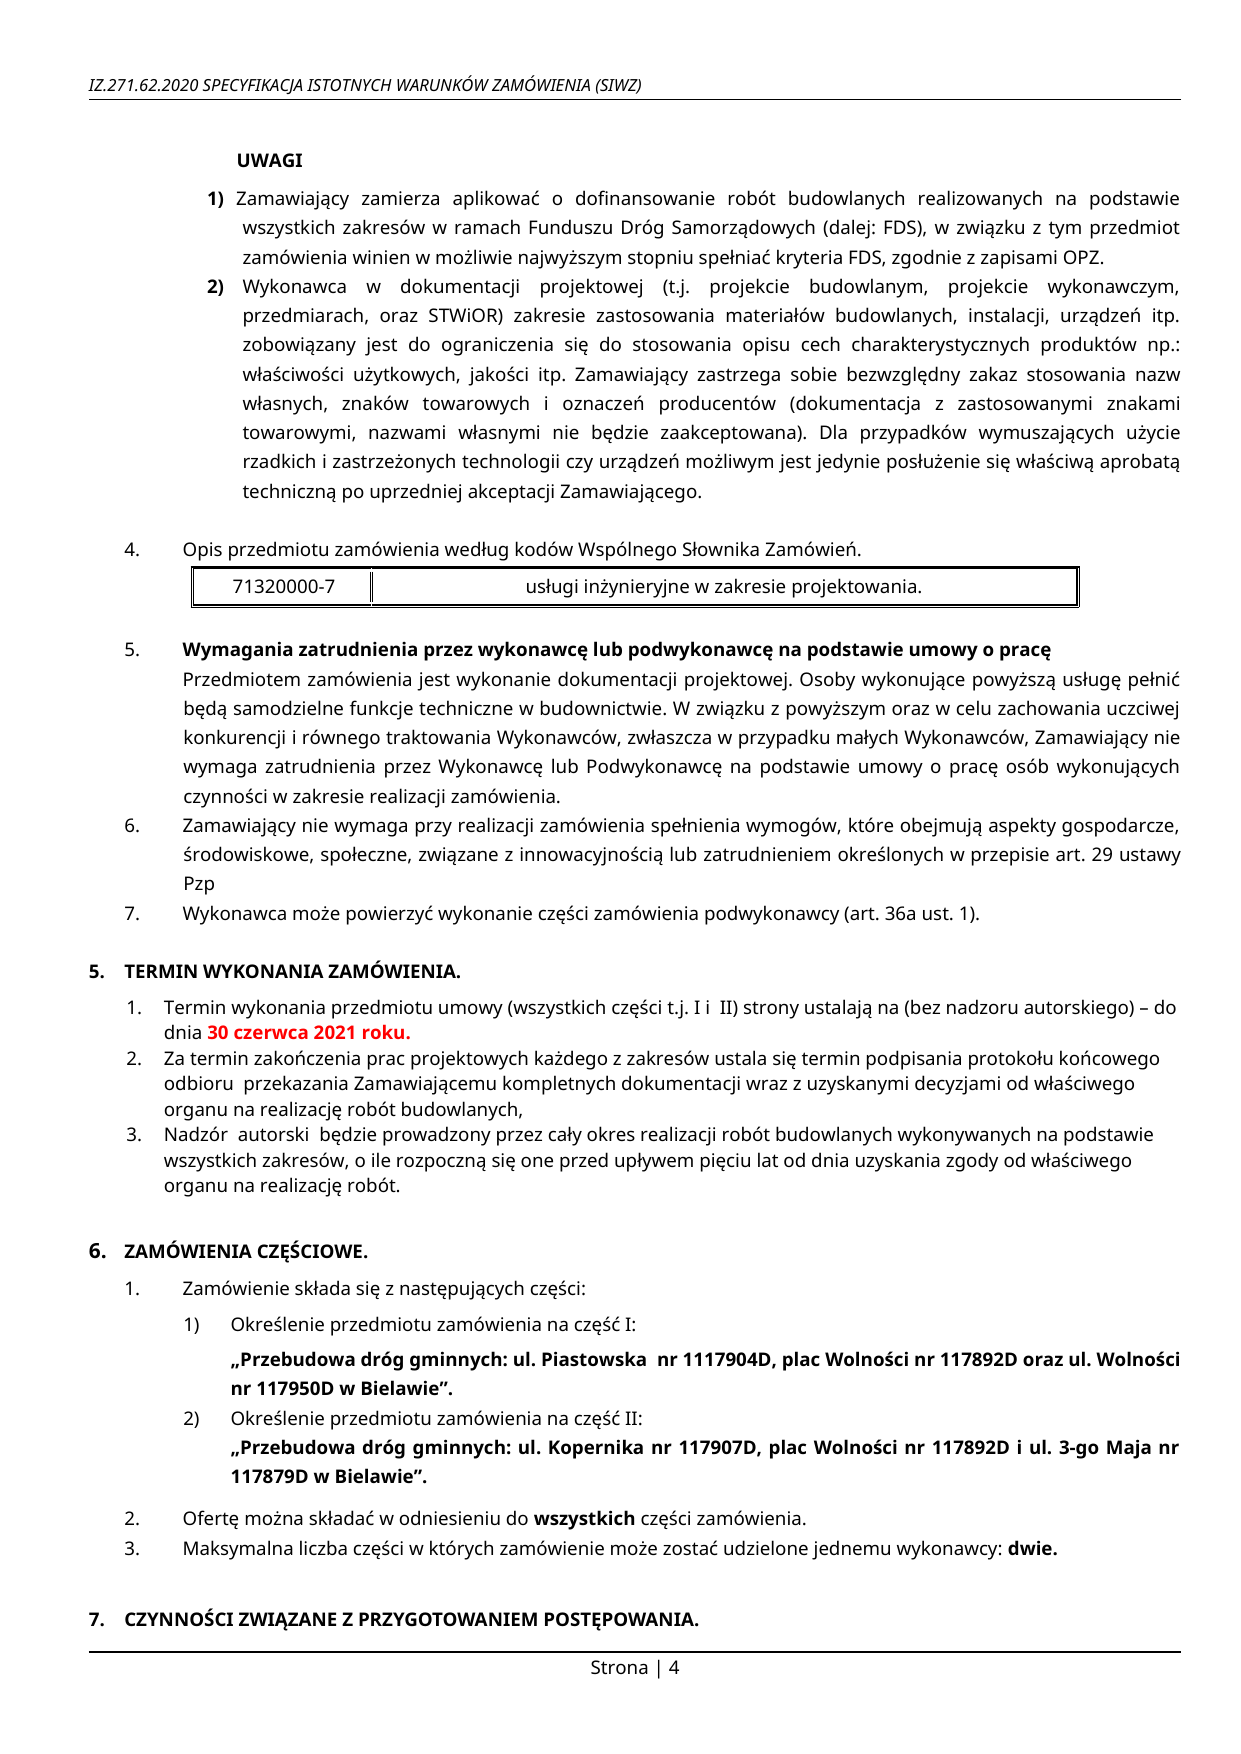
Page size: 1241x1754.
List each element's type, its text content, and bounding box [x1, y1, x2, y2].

list Termin wykonania przedmiotu umowy (wszystkich części t.j. I i II) strony ustalają na (bez nadzoru autorskiego) – do dnia 30 czerwca 2021 roku. [126, 994, 1181, 1045]
text 3. Maksymalna liczba części w których zamówienie może zostać udzielone jednemu wykonawcy: dwie. [124, 1535, 1181, 1561]
text 1) Określenie przedmiotu zamówienia na część I: [183, 1311, 1181, 1336]
list Nadzór autorski będzie prowadzony przez cały okres realizacji robót budowlanych wykonywanych na podstawie wszystkich zakresów, o ile rozpoczną się one przed upływem pięciu lat od dnia uzyskania zgody od właściwego organu na realizację robót. [126, 1122, 1181, 1198]
table_header usługi inżynieryjne w zakresie projektowania. [371, 569, 1076, 604]
text 5. Wymagania zatrudnienia przez wykonawcę lub podwykonawcę na podstawie umowy o pracę [124, 637, 1181, 662]
text 2) Wykonawca w dokumentacji projektowej (t.j. projekcie budowlanym, projekcie wykonawczym, przedmiarach, oraz STWiOR) zakresie zastosowania materiałów budowlanych, instalacji, urządzeń itp. zobowiązany jest do ograniczenia się do stosowania opisu cech charakterystycznych produktów np.: właściwości użytkowych, jakości itp. Zamawiający zastrzega sobie bezwzględny zakaz stosowania nazw własnych, znaków towarowych i oznaczeń producentów (dokumentacja z zastosowanymi znakami towarowymi, nazwami własnymi nie będzie zaakceptowana). Dla przypadków wymuszających użycie rzadkich i zastrzeżonych technologii czy urządzeń możliwym jest jedynie posłużenie się właściwą aprobatą techniczną po uprzedniej akceptacji Zamawiającego. [207, 273, 1181, 504]
text 2. Ofertę można składać w odniesieniu do wszystkich części zamówienia. [124, 1506, 1181, 1531]
text 4. Opis przedmiotu zamówienia według kodów Wspólnego Słownika Zamówień. [124, 537, 1181, 562]
text Przedmiotem zamówienia jest wykonanie dokumentacji projektowej. Osoby wykonujące powyższą usługę pełnić będą samodzielne funkcje techniczne w budownictwie. W związku z powyższym oraz w celu zachowania uczciwej konkurencji i równego traktowania Wykonawców, zwłaszcza w przypadku małych Wykonawców, Zamawiający nie wymaga zatrudnienia przez Wykonawcę lub Podwykonawcę na podstawie umowy o pracę osób wykonujących czynności w zakresie realizacji zamówienia. [124, 666, 1181, 808]
text „Przebudowa dróg gminnych: ul. Kopernika nr 117907D, plac Wolności nr 117892D i ul. 3-go Maja nr 117879D w Bielawie”. [230, 1434, 1181, 1489]
text „Przebudowa dróg gminnych: ul. Piastowska nr 1117904D, plac Wolności nr 117892D oraz ul. Wolności nr 117950D w Bielawie”. [230, 1346, 1181, 1401]
subtitle CZYNNOŚCI ZWIĄZANE Z PRZYGOTOWANIEM POSTĘPOWANIA. [89, 1606, 1181, 1632]
text UWAGI [236, 147, 1181, 173]
text 1) Zamawiający zamierza aplikować o dofinansowanie robót budowlanych realizowanych na podstawie wszystkich zakresów w ramach Funduszu Dróg Samorządowych (dalej: FDS), w związku z tym przedmiot zamówienia winien w możliwie najwyższym stopniu spełniać kryteria FDS, zgodnie z zapisami OPZ. [207, 185, 1181, 269]
subtitle TERMIN WYKONANIA ZAMÓWIENIA. [89, 958, 1181, 984]
text 7. Wykonawca może powierzyć wykonanie części zamówienia podwykonawcy (art. 36a ust. 1). [124, 900, 1181, 926]
text 6. Zamawiający nie wymaga przy realizacji zamówienia spełnienia wymogów, które obejmują aspekty gospodarcze, środowiskowe, społeczne, związane z innowacyjnością lub zatrudnieniem określonych w przepisie art. 29 ustawy Pzp [124, 812, 1181, 896]
subtitle ZAMÓWIENIA CZĘŚCIOWE. [89, 1236, 1181, 1265]
table_header 71320000-7 [194, 569, 371, 604]
text 2) Określenie przedmiotu zamówienia na część II: [183, 1405, 1181, 1430]
list Za termin zakończenia prac projektowych każdego z zakresów ustala się termin podpisania protokołu końcowego odbioru przekazania Zamawiającemu kompletnych dokumentacji wraz z uzyskanymi decyzjami od właściwego organu na realizację robót budowlanych, [126, 1045, 1181, 1122]
text 1. Zamówienie składa się z następujących części: [124, 1275, 1181, 1301]
